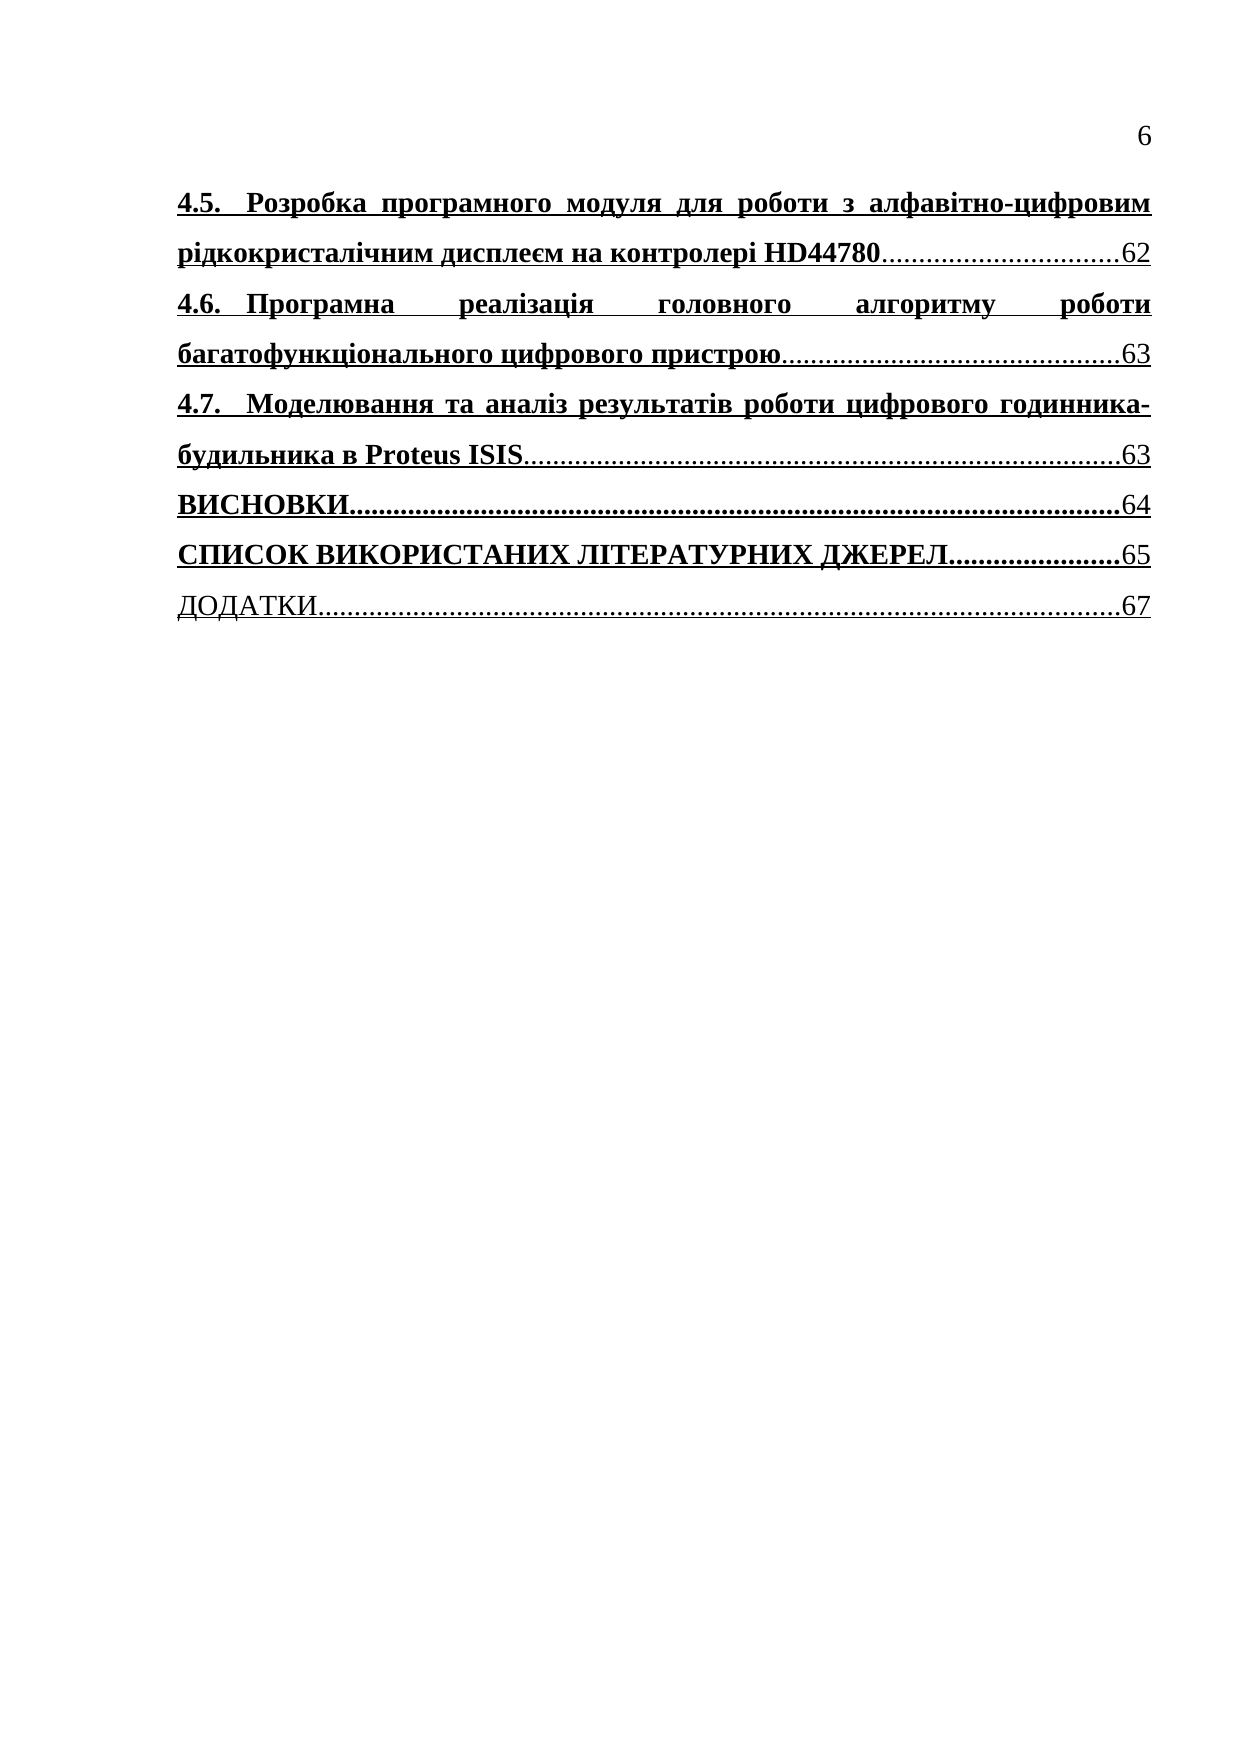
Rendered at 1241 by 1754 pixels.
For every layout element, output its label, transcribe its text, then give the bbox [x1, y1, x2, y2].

text 4.5. Розробка програмного модуля для роботи з алфавітно-цифровим рідкокристалічним дисплеєм на контролері HD44780 62 [177, 216, 1152, 269]
text 4.5. Розробка програмного модуля для роботи з алфавітно-цифровим рідкокристалічним дисплеєм на контролері HD44780 62 [177, 185, 1152, 214]
text 4.6. Програмна реалізація головного алгоритму роботи багатофункціонального цифрового пристрою 63 [177, 316, 1152, 370]
text Додатки 67 [177, 588, 1152, 621]
text Висновки 64 [177, 487, 1152, 521]
text 4.7. Моделювання та аналіз результатів роботи цифрового годинника-будильника в Proteus ISIS 63 [177, 386, 1152, 470]
text 4.6. Програмна реалізація головного алгоритму роботи багатофункціонального цифрового пристрою 63 [177, 286, 1152, 315]
text Список використаних літературних джерел 65 [177, 537, 1152, 571]
